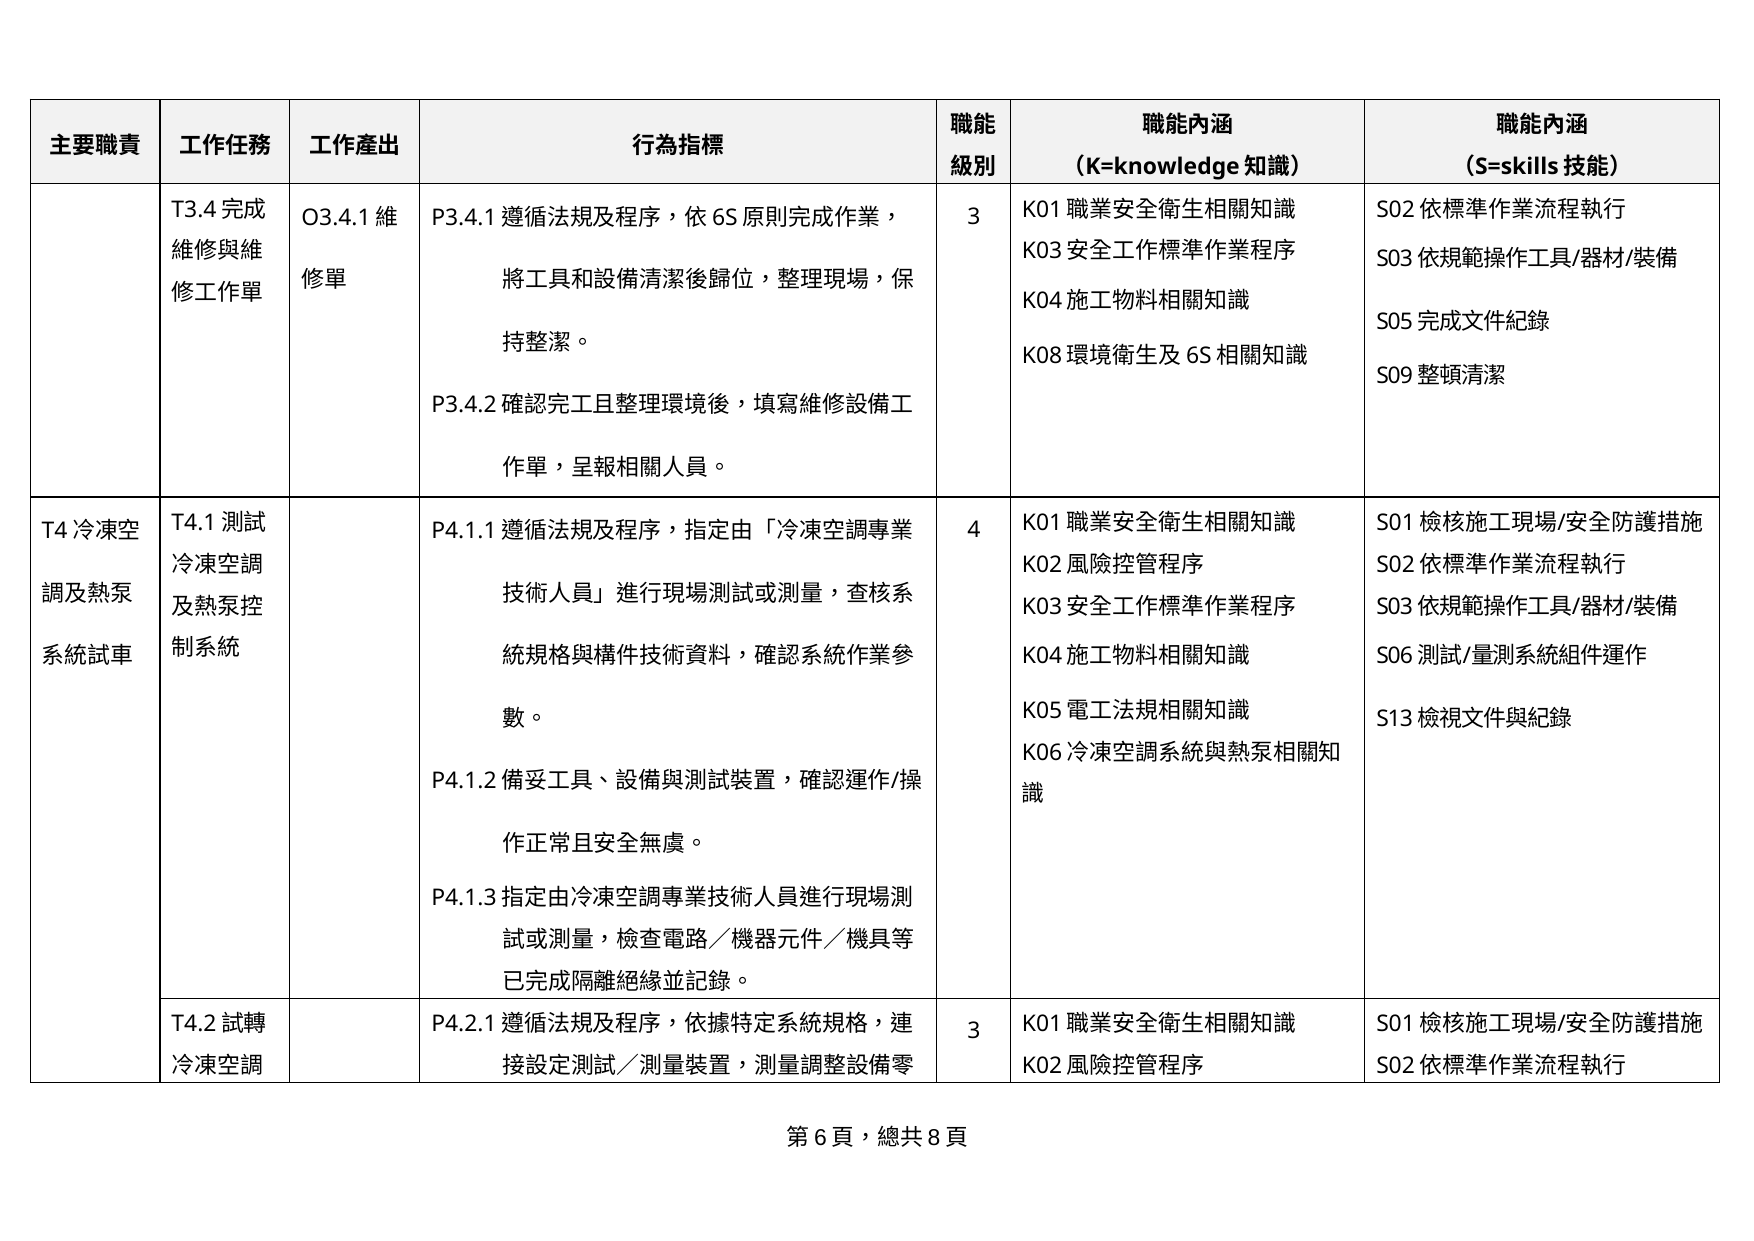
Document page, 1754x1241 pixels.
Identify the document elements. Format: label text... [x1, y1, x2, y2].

table_cell O3.4.1維修單 [290, 184, 419, 496]
table_cell S01檢核施工現場/安全防護措施 S02依標準作業流程執行 [1365, 999, 1719, 1082]
table_cell 3 [937, 184, 1010, 496]
table_header 行為指標 [420, 100, 936, 183]
table_header 職能級別 [937, 100, 1010, 183]
table_cell T4冷凍空調及熱泵系統試車 [31, 498, 159, 1082]
table_cell T4.1測試冷凍空調及熱泵控制系統 [161, 498, 289, 997]
table_cell T3.4完成維修與維修工作單 [161, 184, 289, 496]
table_cell [290, 498, 419, 997]
table_cell T4.2試轉冷凍空調 [161, 999, 289, 1082]
table_header 職能內涵 （K=knowledge知識） [1011, 100, 1364, 183]
table_cell [290, 999, 419, 1082]
table_cell 3 [937, 999, 1010, 1082]
table_cell S01檢核施工現場/安全防護措施 S02依標準作業流程執行 S03依規範操作工具/器材/裝備 S06測試/量測系統組件運作 S13檢視文件與紀錄 [1365, 498, 1719, 997]
table_cell P4.1.1遵循法規及程序，指定由「冷凍空調專業技術人員」進行現場測試或測量，查核系統規格與構件技術資料，確認系統作業參數。 P4.1.2備妥工具、設備與測試裝置，確認運作/操作正常且安全無虞。 P4.1.3指定由冷凍空調專業技術人員進行現場測試或測量，檢查電路／機器元件／機具等已完成隔離絕緣並記錄。 [420, 498, 936, 997]
table_header 主要職責 [31, 100, 159, 183]
table_cell K01職業安全衛生相關知識 K02風險控管程序 [1011, 999, 1364, 1082]
table_cell S02依標準作業流程執行 S03依規範操作工具/器材/裝備 S05完成文件紀錄 S09整頓清潔 [1365, 184, 1719, 496]
table_cell P4.2.1遵循法規及程序，依據特定系統規格，連接設定測試／測量裝置，測量調整設備零 [420, 999, 936, 1082]
table_header 職能內涵 （S=skills技能） [1365, 100, 1719, 183]
table_cell 4 [937, 498, 1010, 997]
table_cell [31, 184, 159, 496]
table_cell K01職業安全衛生相關知識 K02風險控管程序 K03安全工作標準作業程序 K04施工物料相關知識 K05電工法規相關知識 K06冷凍空調系統與熱泵相關知識 [1011, 498, 1364, 997]
table_header 工作產出 [290, 100, 419, 183]
table_cell P3.4.1遵循法規及程序，依6S原則完成作業，將工具和設備清潔後歸位，整理現場，保持整潔。 P3.4.2確認完工且整理環境後，填寫維修設備工作單，呈報相關人員。 [420, 184, 936, 496]
table_cell K01職業安全衛生相關知識 K03安全工作標準作業程序 K04施工物料相關知識 K08環境衛生及6S相關知識 [1011, 184, 1364, 496]
table_header 工作任務 [161, 100, 289, 183]
